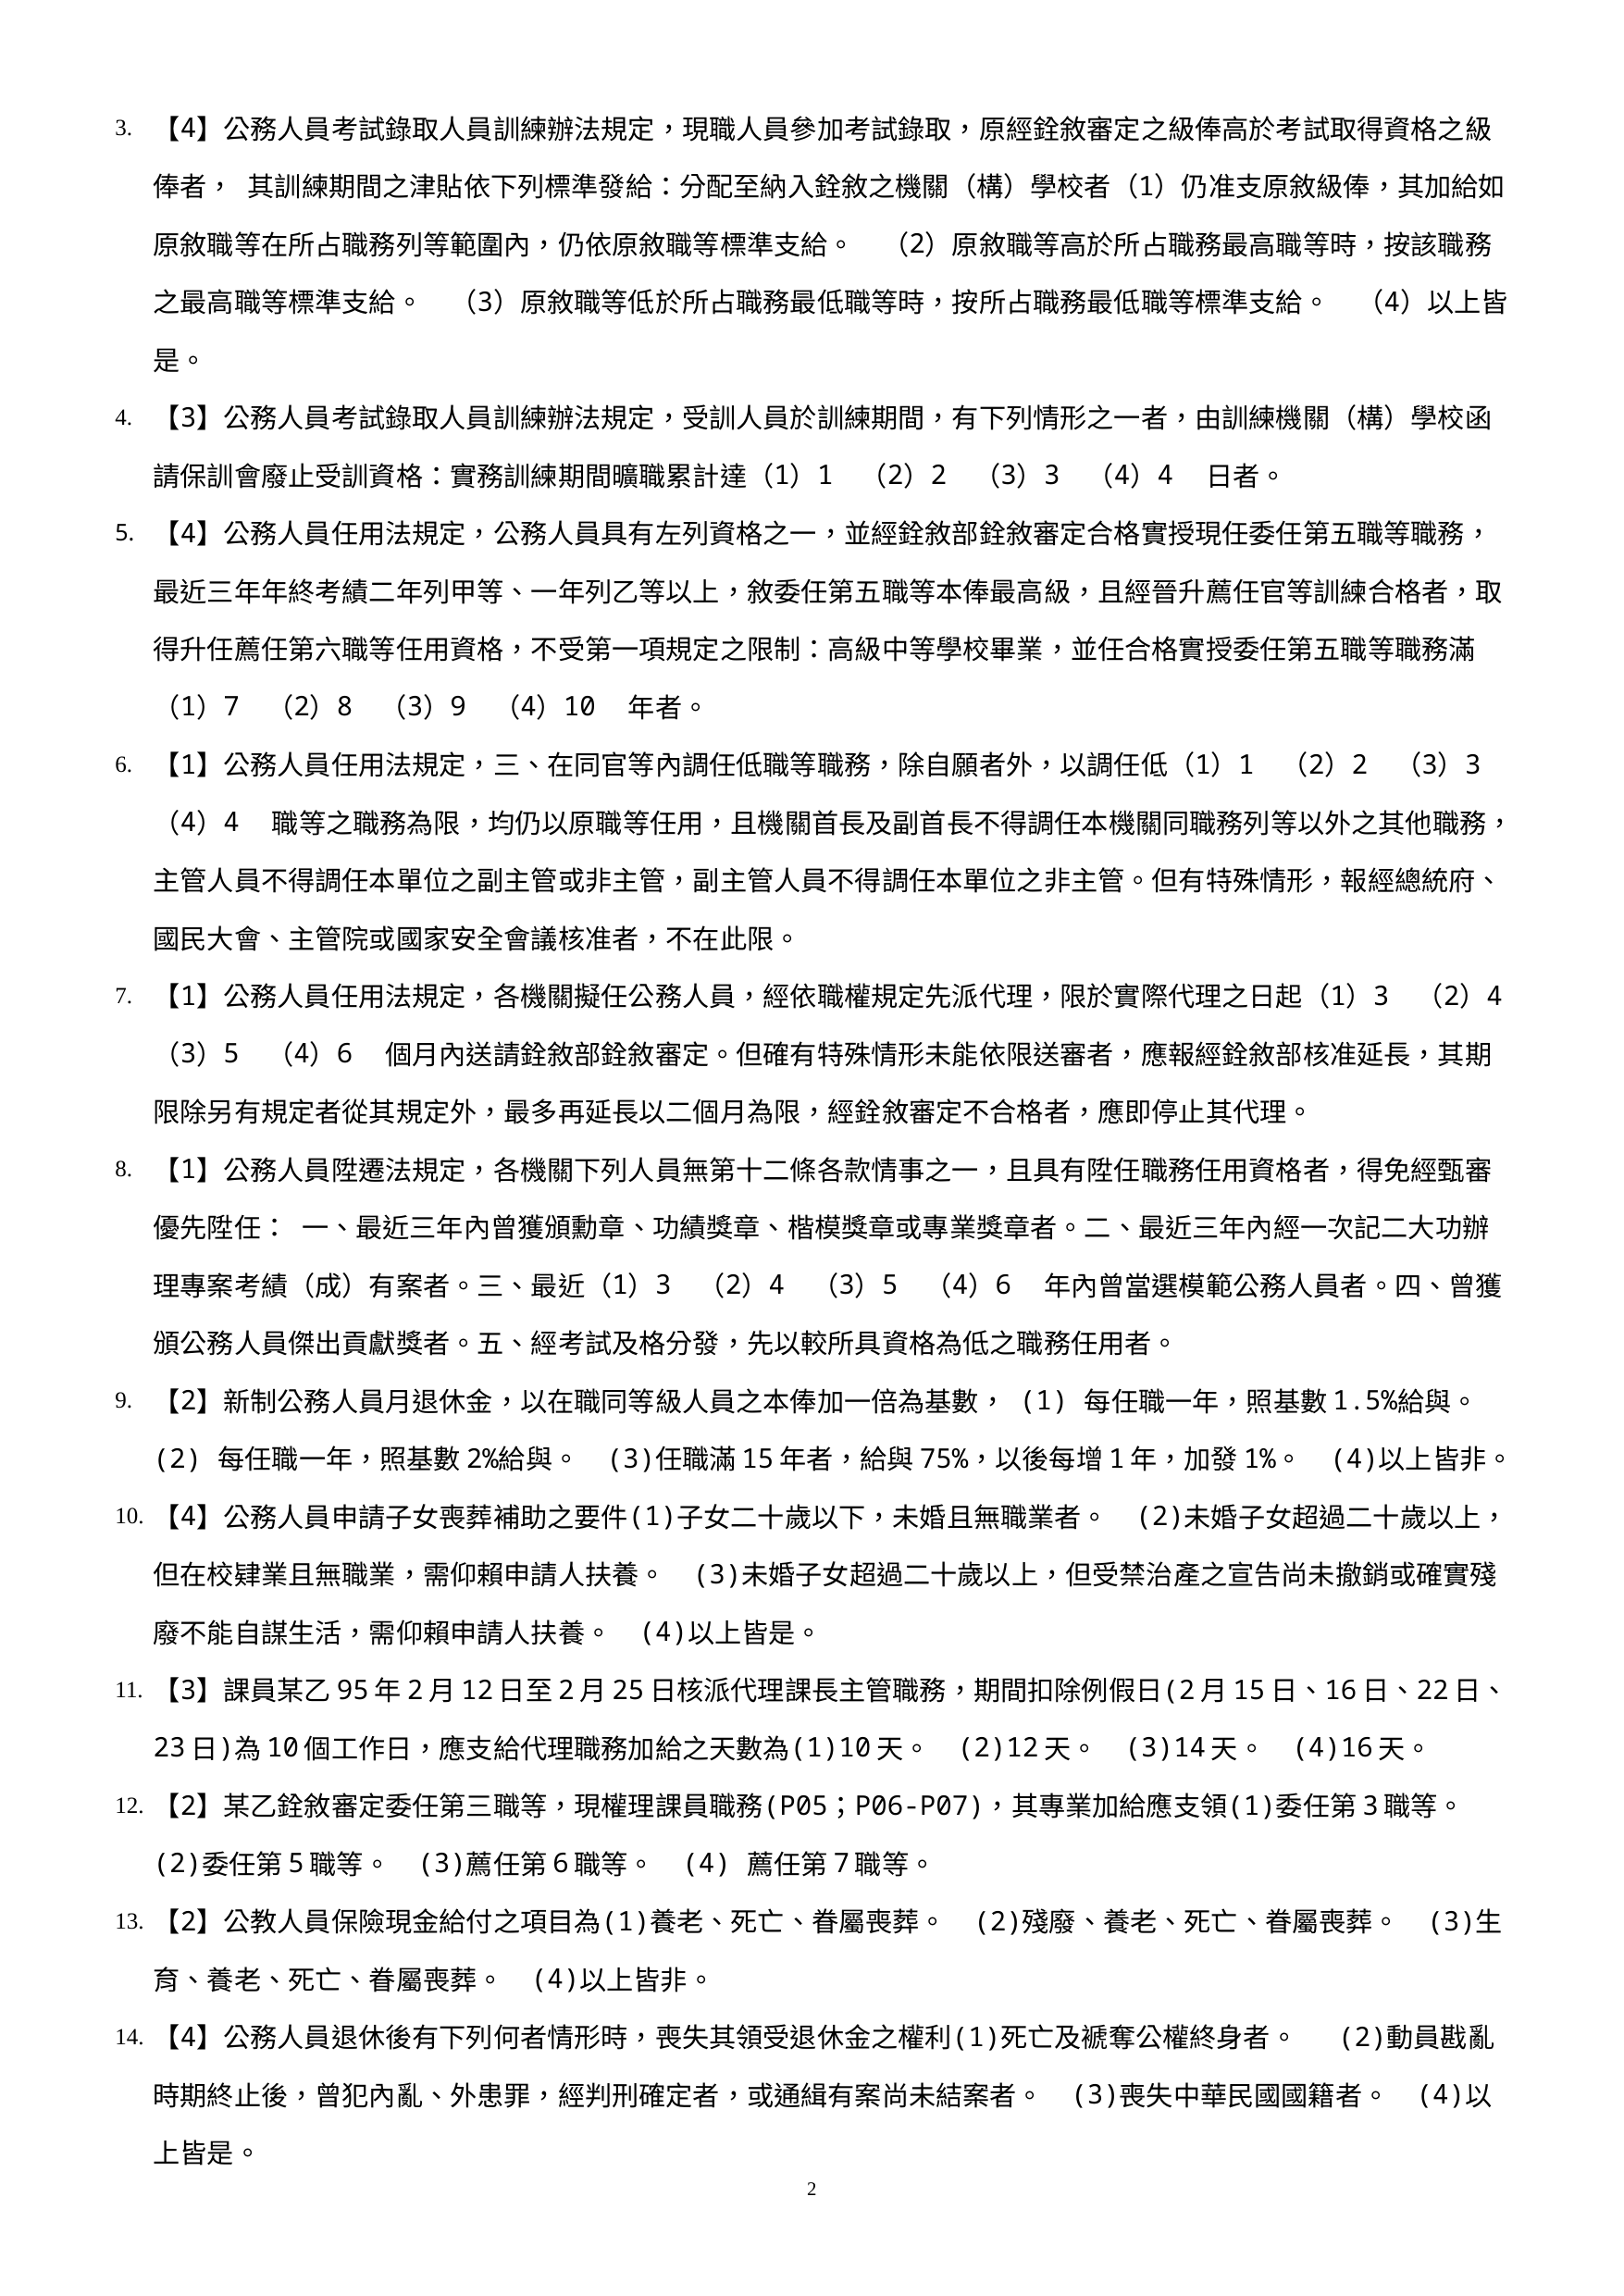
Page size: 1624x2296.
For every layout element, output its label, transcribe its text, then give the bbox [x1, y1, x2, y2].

list 【2】公教人員保險現金給付之項目為(1)養老、死亡、眷屬喪葬。 (2)殘廢、養老、死亡、眷屬喪葬。 (3)生育、養老、死亡、眷屬喪葬。 (4)以上皆非。 [115, 1881, 1514, 1997]
list 【2】新制公務人員月退休金，以在職同等級人員之本俸加一倍為基數， (1) 每任職一年，照基數1.5%給與。 (2) 每任職一年，照基數2%給與。 (3)任職滿15年者，給與75%，以後每增1年，加發1%。 (4)以上皆非。 [115, 1361, 1514, 1477]
list 【3】公務人員考試錄取人員訓練辦法規定，受訓人員於訓練期間，有下列情形之一者，由訓練機關（構）學校函請保訓會廢止受訓資格：實務訓練期間曠職累計達（1）1 （2）2 （3）3 （4）4 日者。 [115, 378, 1514, 493]
list 【4】公務人員退休後有下列何者情形時，喪失其領受退休金之權利(1)死亡及褫奪公權終身者。 (2)動員戡亂時期終止後，曾犯內亂、外患罪，經判刑確定者，或通緝有案尚未結案者。 (3)喪失中華民國國籍者。 (4)以上皆是。 [115, 1997, 1514, 2171]
list 【4】公務人員申請子女喪葬補助之要件(1)子女二十歲以下，未婚且無職業者。 (2)未婚子女超過二十歲以上，但在校肄業且無職業，需仰賴申請人扶養。 (3)未婚子女超過二十歲以上，但受禁治產之宣告尚未撤銷或確實殘廢不能自謀生活，需仰賴申請人扶養。 (4)以上皆是。 [115, 1477, 1514, 1650]
list 【4】公務人員考試錄取人員訓練辦法規定，現職人員參加考試錄取，原經銓敘審定之級俸高於考試取得資格之級俸者， 其訓練期間之津貼依下列標準發給：分配至納入銓敘之機關（構）學校者（1）仍准支原敘級俸，其加給如原敘職等在所占職務列等範圍內，仍依原敘職等標準支給。 （2）原敘職等高於所占職務最高職等時，按該職務之最高職等標準支給。 （3）原敘職等低於所占職務最低職等時，按所占職務最低職等標準支給。 （4）以上皆是。 [115, 89, 1514, 378]
list 【1】公務人員陞遷法規定，各機關下列人員無第十二條各款情事之一，且具有陞任職務任用資格者，得免經甄審優先陞任： 一、最近三年內曾獲頒勳章、功績獎章、楷模獎章或專業獎章者。二、最近三年內經一次記二大功辦理專案考績（成）有案者。三、最近（1）3 （2）4 （3）5 （4）6 年內曾當選模範公務人員者。四、曾獲頒公務人員傑出貢獻獎者。五、經考試及格分發，先以較所具資格為低之職務任用者。 [115, 1130, 1514, 1361]
list 【1】公務人員任用法規定，三、在同官等內調任低職等職務，除自願者外，以調任低（1）1 （2）2 （3）3 （4）4 職等之職務為限，均仍以原職等任用，且機關首長及副首長不得調任本機關同職務列等以外之其他職務，主管人員不得調任本單位之副主管或非主管，副主管人員不得調任本單位之非主管。但有特殊情形，報經總統府、國民大會、主管院或國家安全會議核准者，不在此限。 [115, 725, 1514, 956]
list 【2】某乙銓敘審定委任第三職等，現權理課員職務(P05；P06-P07)，其專業加給應支領(1)委任第3職等。 (2)委任第5職等。 (3)薦任第6職等。 (4) 薦任第7職等。 [115, 1766, 1514, 1881]
list 【4】公務人員任用法規定，公務人員具有左列資格之一，並經銓敘部銓敘審定合格實授現任委任第五職等職務，最近三年年終考績二年列甲等、一年列乙等以上，敘委任第五職等本俸最高級，且經晉升薦任官等訓練合格者，取得升任薦任第六職等任用資格，不受第一項規定之限制：高級中等學校畢業，並任合格實授委任第五職等職務滿（1）7 （2）8 （3）9 （4）10 年者。 [115, 493, 1514, 725]
list 【1】公務人員任用法規定，各機關擬任公務人員，經依職權規定先派代理，限於實際代理之日起（1）3 （2）4 （3）5 （4）6 個月內送請銓敘部銓敘審定。但確有特殊情形未能依限送審者，應報經銓敘部核准延長，其期限除另有規定者從其規定外，最多再延長以二個月為限，經銓敘審定不合格者，應即停止其代理。 [115, 956, 1514, 1130]
list 【3】課員某乙95年2月12日至2月25日核派代理課長主管職務，期間扣除例假日(2月15日、16日、22日、23日)為10個工作日，應支給代理職務加給之天數為(1)10天。 (2)12天。 (3)14天。 (4)16天。 [115, 1650, 1514, 1766]
